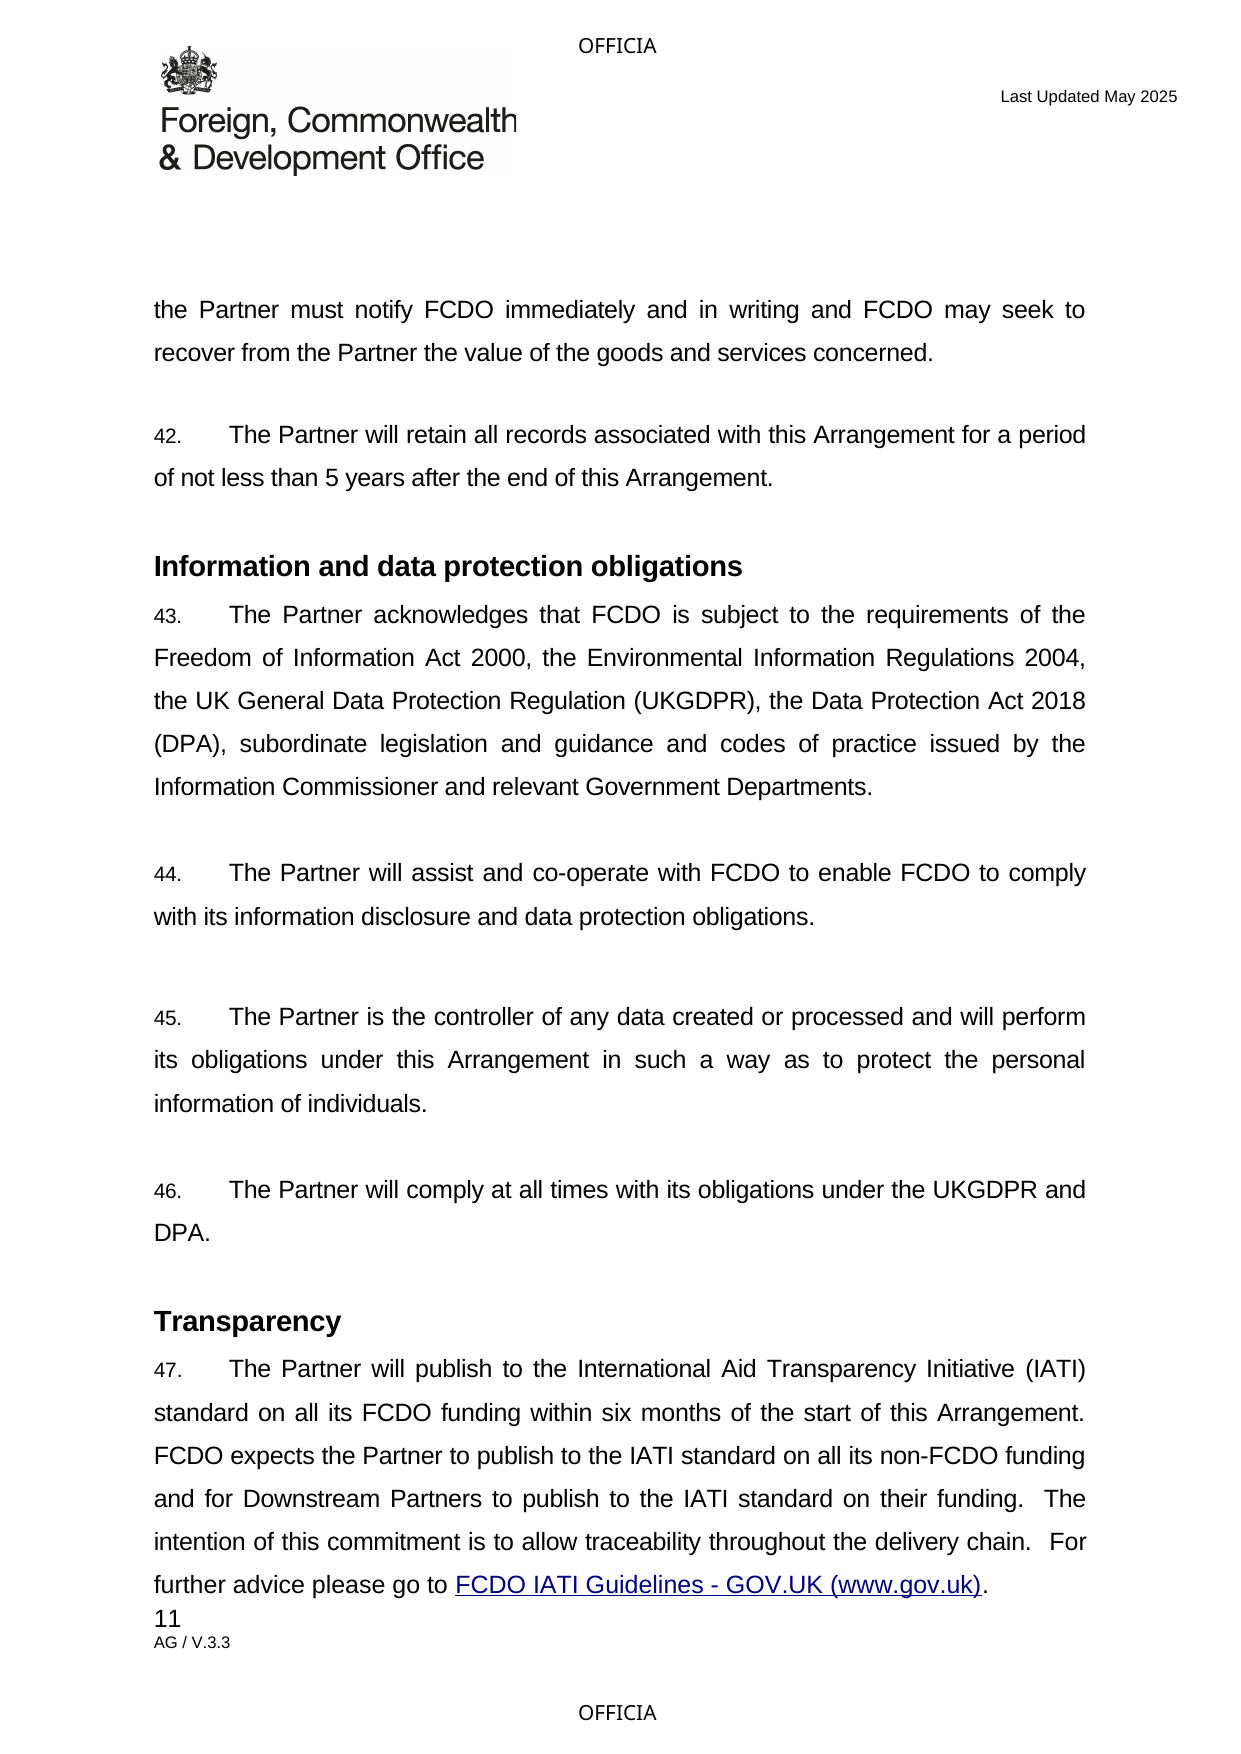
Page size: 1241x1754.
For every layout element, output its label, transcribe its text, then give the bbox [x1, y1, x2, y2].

list The Partner is the controller of any data created or processed and will perform its obligations under this Arrangement in such a way as to protect the personal information of individuals. [153, 1002, 1087, 1117]
list The Partner will assist and co-operate with FCDO to enable FCDO to comply with its information disclosure and data protection obligations. [153, 858, 1087, 930]
text Transparency [153, 1304, 1087, 1338]
list The Partner will publish to the International Aid Transparency Initiative (IATI) standard on all its FCDO funding within six months of the start of this Arrangement. FCDO expects the Partner to publish to the IATI standard on all its non-FCDO funding and for Downstream Partners to publish to the IATI standard on their funding. The intention of this commitment is to allow traceability throughout the delivery chain. For further advice please go to FCDO IATI Guidelines - GOV.UK (www.gov.uk). [153, 1354, 1087, 1599]
list The Partner will comply at all times with its obligations under the UKGDPR and DPA. [153, 1175, 1087, 1247]
text Information and data protection obligations [153, 549, 1087, 583]
list The Partner will retain all records associated with this Arrangement for a period of not less than 5 years after the end of this Arrangement. [153, 420, 1087, 492]
list The Partner acknowledges that FCDO is subject to the requirements of the Freedom of Information Act 2000, the Environmental Information Regulations 2004, the UK General Data Protection Regulation (UKGDPR), the Data Protection Act 2018 (DPA), subordinate legislation and guidance and codes of practice issued by the Information Commissioner and relevant Government Departments. [153, 600, 1087, 801]
list the Partner must notify FCDO immediately and in writing and FCDO may seek to recover from the Partner the value of the goods and services concerned. [153, 295, 1087, 367]
